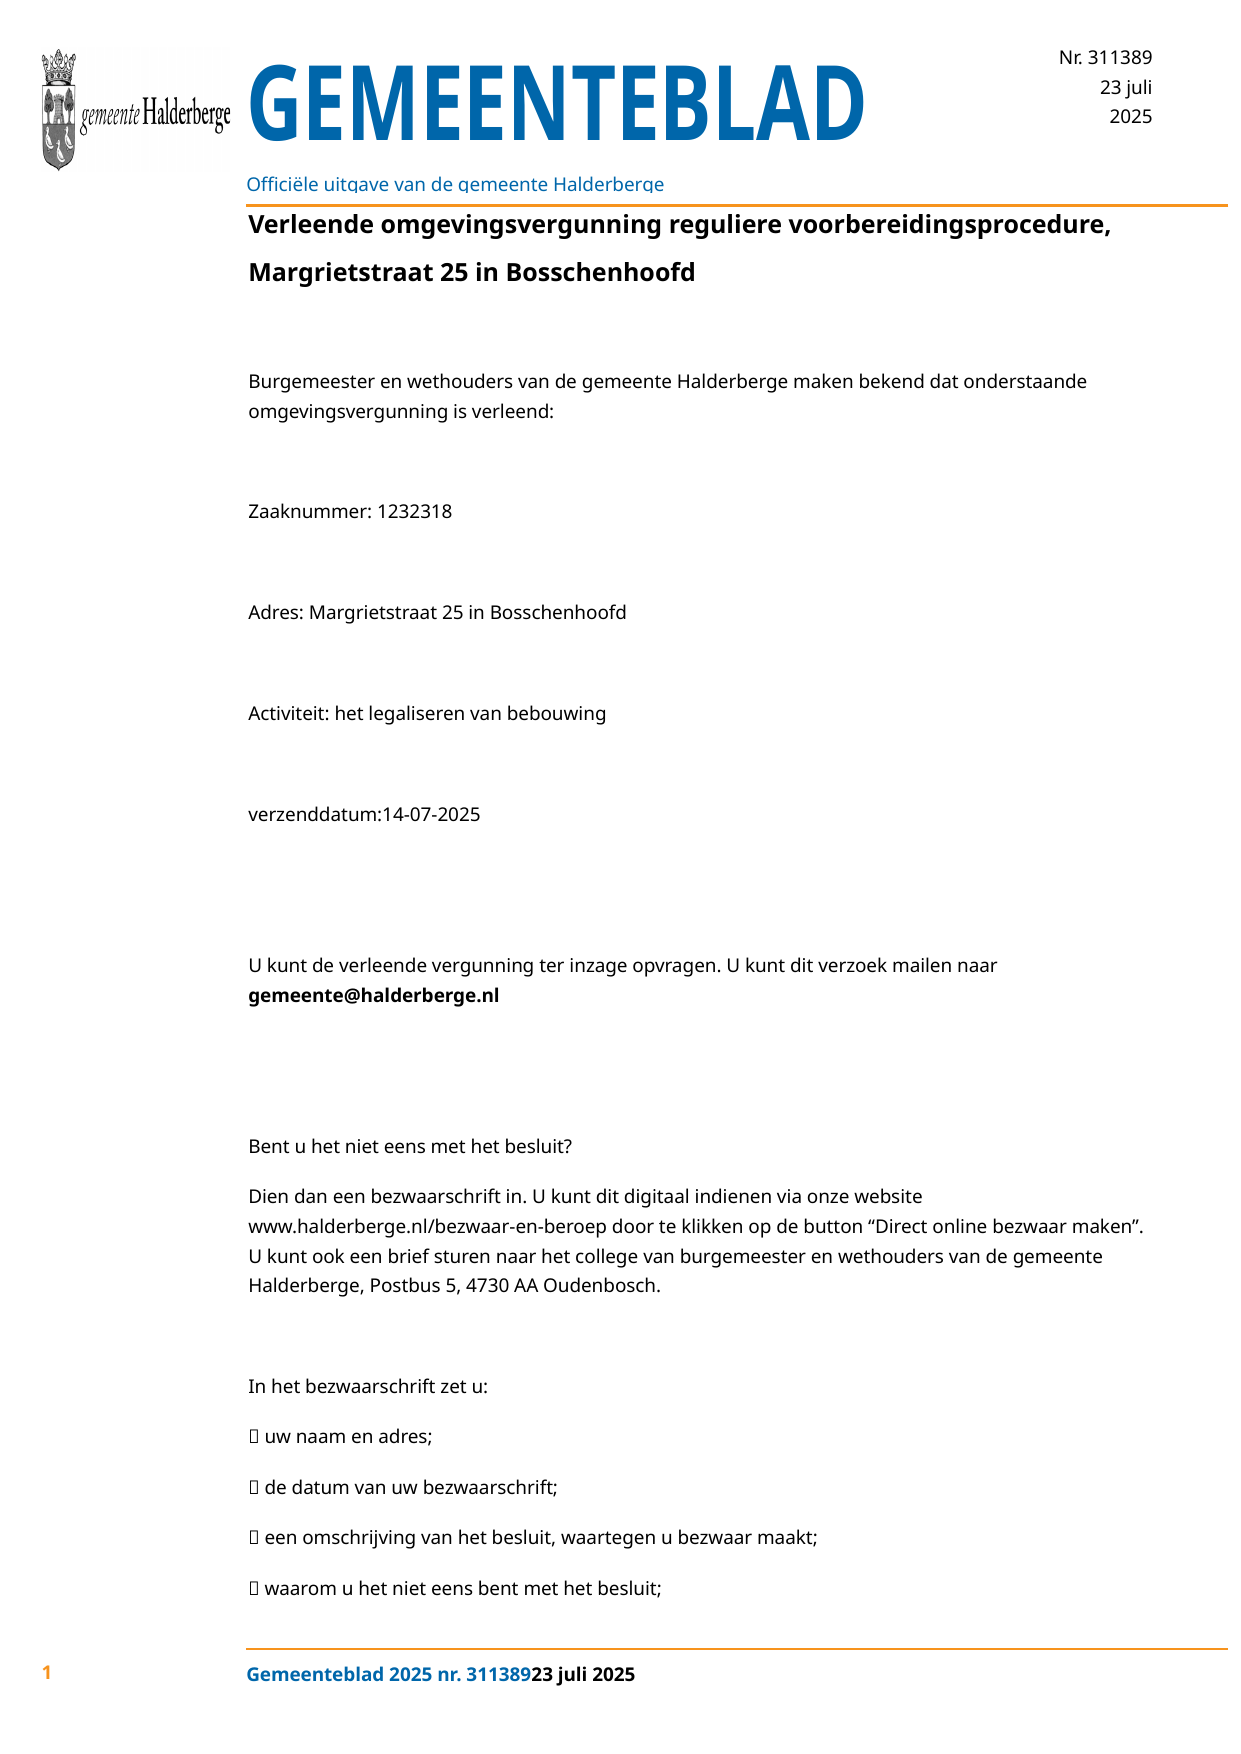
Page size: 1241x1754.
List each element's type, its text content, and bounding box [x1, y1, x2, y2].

text Bent u het niet eens met het besluit? [248, 1133, 1152, 1159]
text Adres: Margrietstraat 25 in Bosschenhoofd [248, 599, 1152, 625]
text U kunt de verleende vergunning ter inzage opvragen. U kunt dit verzoek mailen naar gemeente@halderberge.nl [248, 952, 1152, 1008]
text In het bezwaarschrift zet u: [248, 1373, 1152, 1399]
text Verleende omgevingsvergunning reguliere voorbereidingsprocedure, Margrietstraat 25 in Bosschenhoofd [248, 207, 1152, 288]
text verzenddatum:14-07-2025 [248, 801, 1152, 827]
text Activiteit: het legaliseren van bebouwing [248, 700, 1152, 726]
text  waarom u het niet eens bent met het besluit; [248, 1575, 1152, 1601]
picture [41, 47, 231, 172]
text Dien dan een bezwaarschrift in. U kunt dit digitaal indienen via onze website www.halderberge.nl/bezwaar-en-beroep door te klikken op de button “Direct online bezwaar maken”. U kunt ook een brief sturen naar het college van burgemeester en wethouders van de gemeente Halderberge, Postbus 5, 4730 AA Oudenbosch. [248, 1184, 1152, 1298]
text Burgemeester en wethouders van de gemeente Halderberge maken bekend dat onderstaande omgevingsvergunning is verleend: [248, 368, 1152, 424]
text  een omschrijving van het besluit, waartegen u bezwaar maakt; [248, 1524, 1152, 1550]
text  uw naam en adres; [248, 1424, 1152, 1449]
text  de datum van uw bezwaarschrift; [248, 1474, 1152, 1500]
text Zaaknummer: 1232318 [248, 499, 1152, 524]
